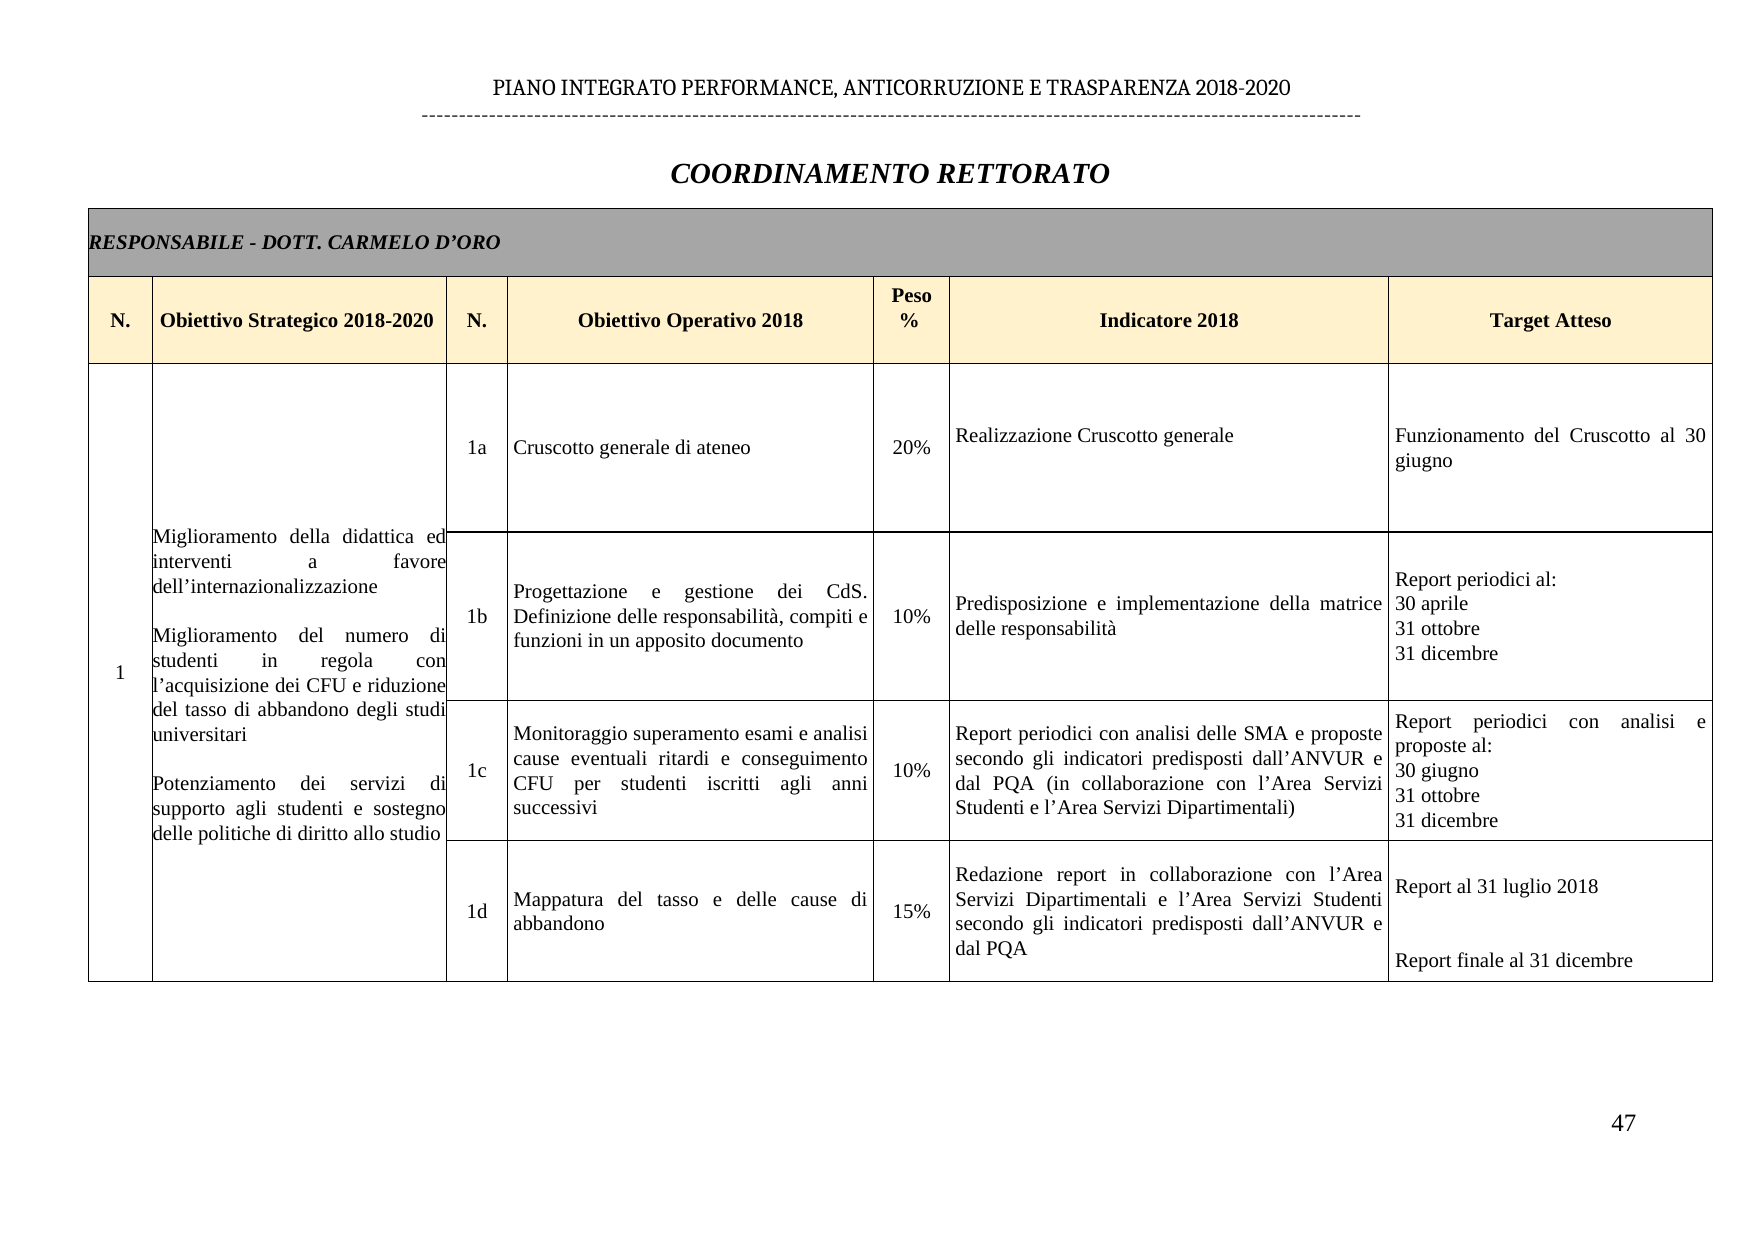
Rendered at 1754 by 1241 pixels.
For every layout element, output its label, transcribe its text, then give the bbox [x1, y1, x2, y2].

text COORDINAMENTO RETTORATO [148, 156, 1636, 190]
table_cell 1a [447, 364, 507, 531]
table_cell Report periodici con analisi delle SMA e proposte secondo gli indicatori predisposti dall’ANVUR e dal PQA (in collaborazione con l’Area Servizi Studenti e l’Area Servizi Dipartimentali) [950, 701, 1388, 840]
table_cell Report periodici con analisi e proposte al: 30 giugno 31 ottobre 31 dicembre [1389, 701, 1712, 840]
table_cell N. [89, 277, 152, 363]
table_cell Funzionamento del Cruscotto al 30 giugno [1389, 364, 1712, 531]
table_cell Obiettivo Strategico 2018-2020 [153, 277, 446, 363]
table_cell 10% [874, 533, 949, 700]
table_cell Realizzazione Cruscotto generale [950, 364, 1388, 531]
table_cell Mappatura del tasso e delle cause di abbandono [508, 841, 873, 981]
table_cell 10% [874, 701, 949, 840]
table_cell 15% [874, 841, 949, 981]
table_cell Progettazione e gestione dei CdS. Definizione delle responsabilità, compiti e funzioni in un apposito documento [508, 533, 873, 700]
table_cell Cruscotto generale di ateneo [508, 364, 873, 531]
table_cell Report al 31 luglio 2018 Report finale al 31 dicembre [1389, 841, 1712, 981]
table_cell N. [447, 277, 507, 363]
table_cell Miglioramento della didattica ed interventi a favore dell’internazionalizzazione Miglioramento del numero di studenti in regola con l’acquisizione dei CFU e riduzione del tasso di abbandono degli studi universitari Potenziamento dei servizi di supporto agli studenti e sostegno delle politiche di diritto allo studio [153, 364, 446, 981]
table_cell Target Atteso [1389, 277, 1712, 363]
table_cell 1d [447, 841, 507, 981]
table_cell Predisposizione e implementazione della matrice delle responsabilità [950, 533, 1388, 700]
table_cell Peso % [874, 277, 949, 363]
table_cell Redazione report in collaborazione con l’Area Servizi Dipartimentali e l’Area Servizi Studenti secondo gli indicatori predisposti dall’ANVUR e dal PQA [950, 841, 1388, 981]
table_cell Report periodici al: 30 aprile 31 ottobre 31 dicembre [1389, 533, 1712, 700]
table_cell Monitoraggio superamento esami e analisi cause eventuali ritardi e conseguimento CFU per studenti iscritti agli anni successivi [508, 701, 873, 840]
table_cell 1c [447, 701, 507, 840]
table_header RESPONSABILE - DOTT. CARMELO D’ORO [89, 209, 1712, 276]
table_cell 20% [874, 364, 949, 531]
table_cell 1b [447, 533, 507, 700]
table_cell Indicatore 2018 [950, 277, 1388, 363]
table_cell 1 [89, 364, 152, 981]
table_cell Obiettivo Operativo 2018 [508, 277, 873, 363]
